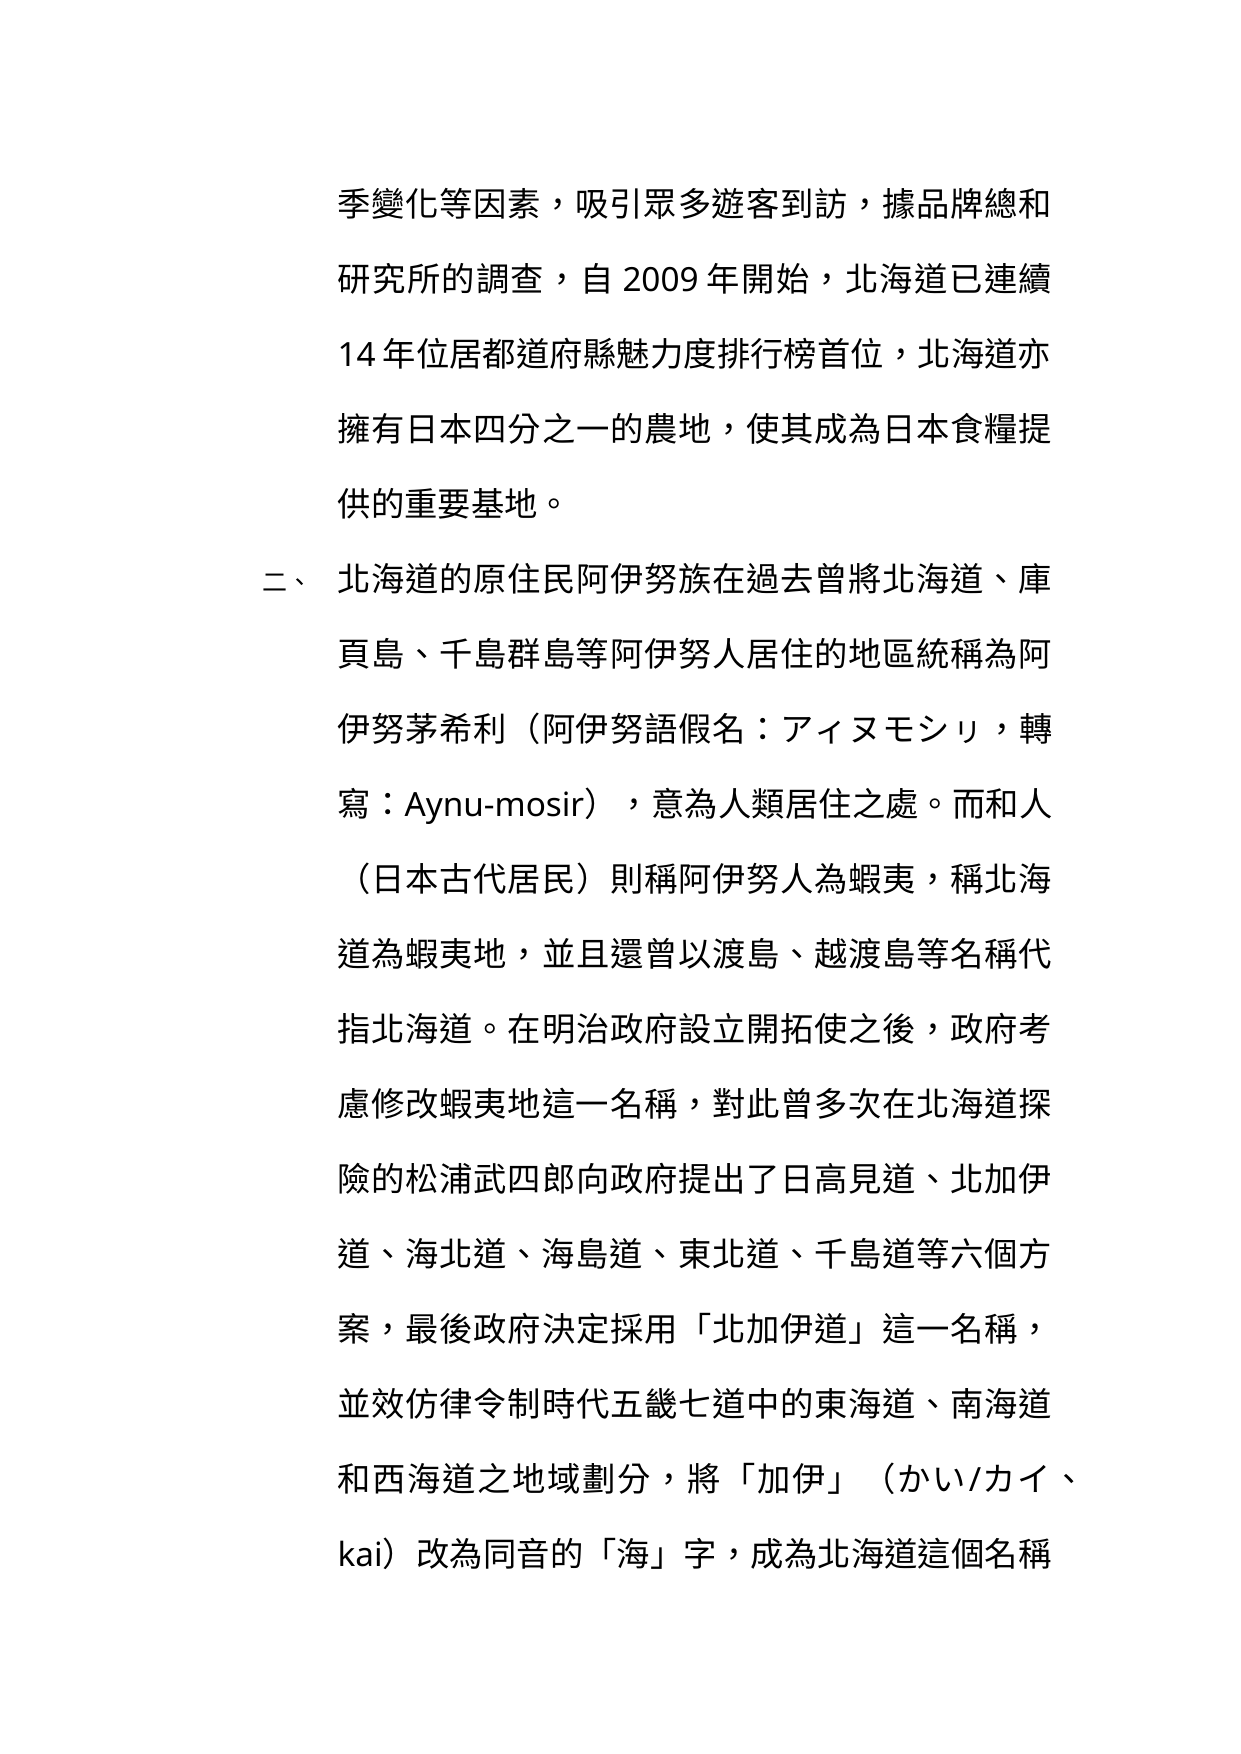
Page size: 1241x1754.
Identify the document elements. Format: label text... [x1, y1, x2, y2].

list 季變化等因素，吸引眾多遊客到訪，據品牌總和研究所的調查，自2009年開始，北海道已連續14年位居都道府縣魅力度排行榜首位，北海道亦擁有日本四分之一的農地，使其成為日本食糧提供的重要基地。 [262, 164, 1053, 539]
list 北海道的原住民阿伊努族在過去曾將北海道、庫頁島、千島群島等阿伊努人居住的地區統稱為阿伊努茅希利（阿伊努語假名：アィヌモシㇼ，轉寫：Aynu-mosir），意為人類居住之處。而和人（日本古代居民）則稱阿伊努人為蝦夷，稱北海道為蝦夷地，並且還曾以渡島、越渡島等名稱代指北海道。在明治政府設立開拓使之後，政府考慮修改蝦夷地這一名稱，對此曾多次在北海道探險的松浦武四郎向政府提出了日高見道、北加伊道、海北道、海島道、東北道、千島道等六個方案，最後政府決定採用「北加伊道」這一名稱，並效仿律令制時代五畿七道中的東海道、南海道和西海道之地域劃分，將「加伊」（かい/カイ、kai）改為同音的「海」字，成為北海道這個名稱的由來。 [262, 539, 1053, 1589]
